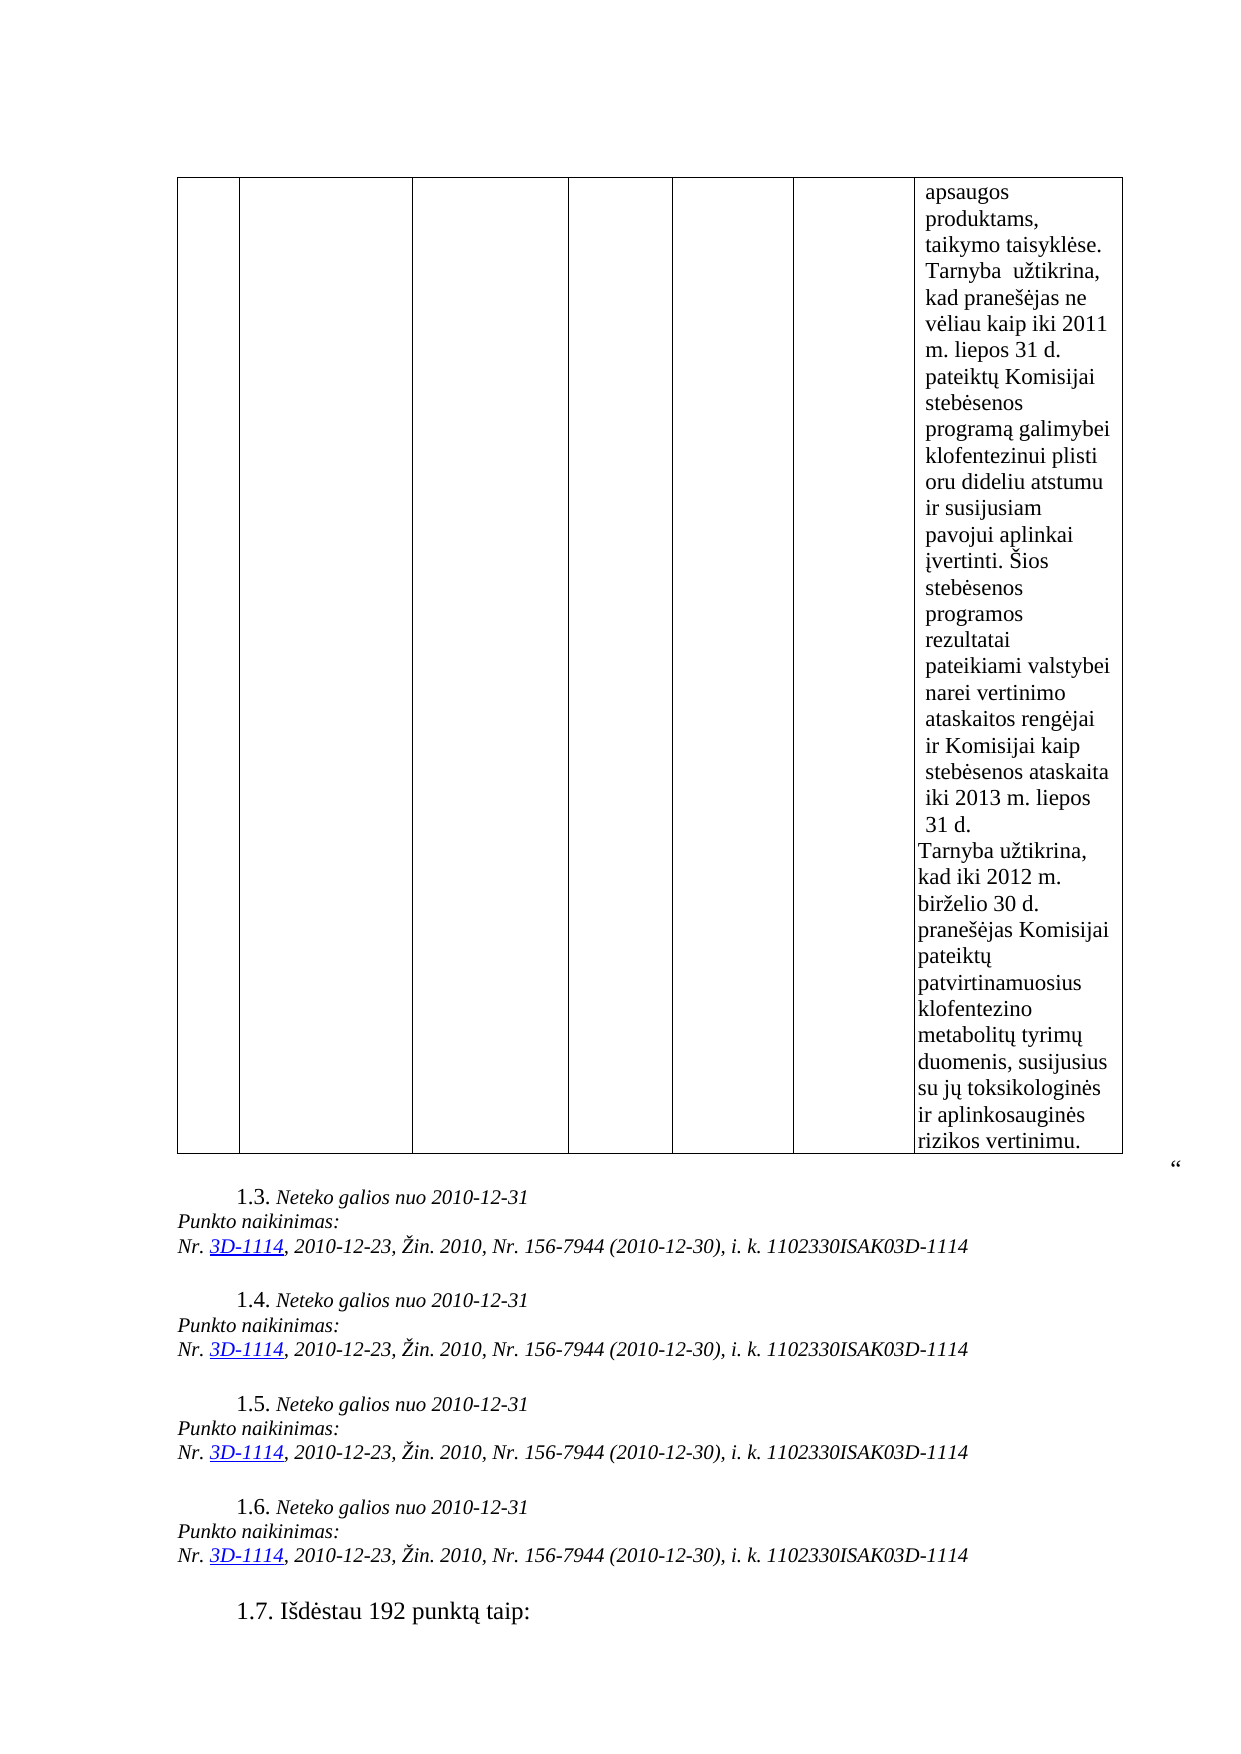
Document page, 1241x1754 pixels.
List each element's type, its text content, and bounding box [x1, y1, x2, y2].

text Punkto naikinimas: [177, 1313, 1181, 1337]
text 1.7. Išdėstau 192 punktą taip: [177, 1596, 1181, 1625]
text 1.5. Neteko galios nuo 2010-12-31 [177, 1389, 1181, 1416]
text 1.3. Neteko galios nuo 2010-12-31 [177, 1183, 1181, 1209]
text Punkto naikinimas: [177, 1416, 1181, 1440]
table_header [794, 178, 914, 1153]
text 1.6. Neteko galios nuo 2010-12-31 [177, 1493, 1181, 1519]
text 1.4. Neteko galios nuo 2010-12-31 [177, 1286, 1181, 1313]
text Nr. 3D-1114, 2010-12-23, Žin. 2010, Nr. 156-7944 (2010-12-30), i. k. 1102330ISAK03D-1114 [177, 1440, 1181, 1464]
text Nr. 3D-1114, 2010-12-23, Žin. 2010, Nr. 156-7944 (2010-12-30), i. k. 1102330ISAK03D-1114 [177, 1543, 1181, 1567]
text Nr. 3D-1114, 2010-12-23, Žin. 2010, Nr. 156-7944 (2010-12-30), i. k. 1102330ISAK03D-1114 [177, 1337, 1181, 1361]
table_header ≥ 980 g/kg (sausoji medžia-ga) [569, 178, 672, 1153]
table_header [413, 178, 568, 1153]
table_header [673, 178, 793, 1153]
text Nr. 3D-1114, 2010-12-23, Žin. 2010, Nr. 156-7944 (2010-12-30), i. k. 1102330ISAK03D-1114 [177, 1233, 1181, 1258]
table_header [178, 178, 239, 1153]
text Punkto naikinimas: [177, 1209, 1181, 1233]
table_header [240, 178, 412, 1153]
text Punkto naikinimas: [177, 1519, 1181, 1543]
table_header apsaugos produktams, taikymo taisyklėse. Tarnyba užtikrina, kad pranešėjas ne vėliau kaip iki 2011 m. liepos 31 d. pateiktų Komisijai stebėsenos programą galimybei klofentezinui plisti oru dideliu atstumu ir susijusiam pavojui aplinkai įvertinti. Šios stebėsenos programos rezultatai pateikiami valstybei narei vertinimo ataskaitos rengėjai ir Komisijai kaip stebėsenos ataskaita iki 2013 m. liepos 31 d. Tarnyba užtikrina, kad iki 2012 m. birželio 30 d. pranešėjas Komisijai pateiktų patvirtinamuosius klofentezino metabolitų tyrimų duomenis, susijusius su jų toksikologinės ir aplinkosauginės rizikos vertinimu. [915, 178, 1122, 1153]
text “ [177, 1154, 1181, 1183]
